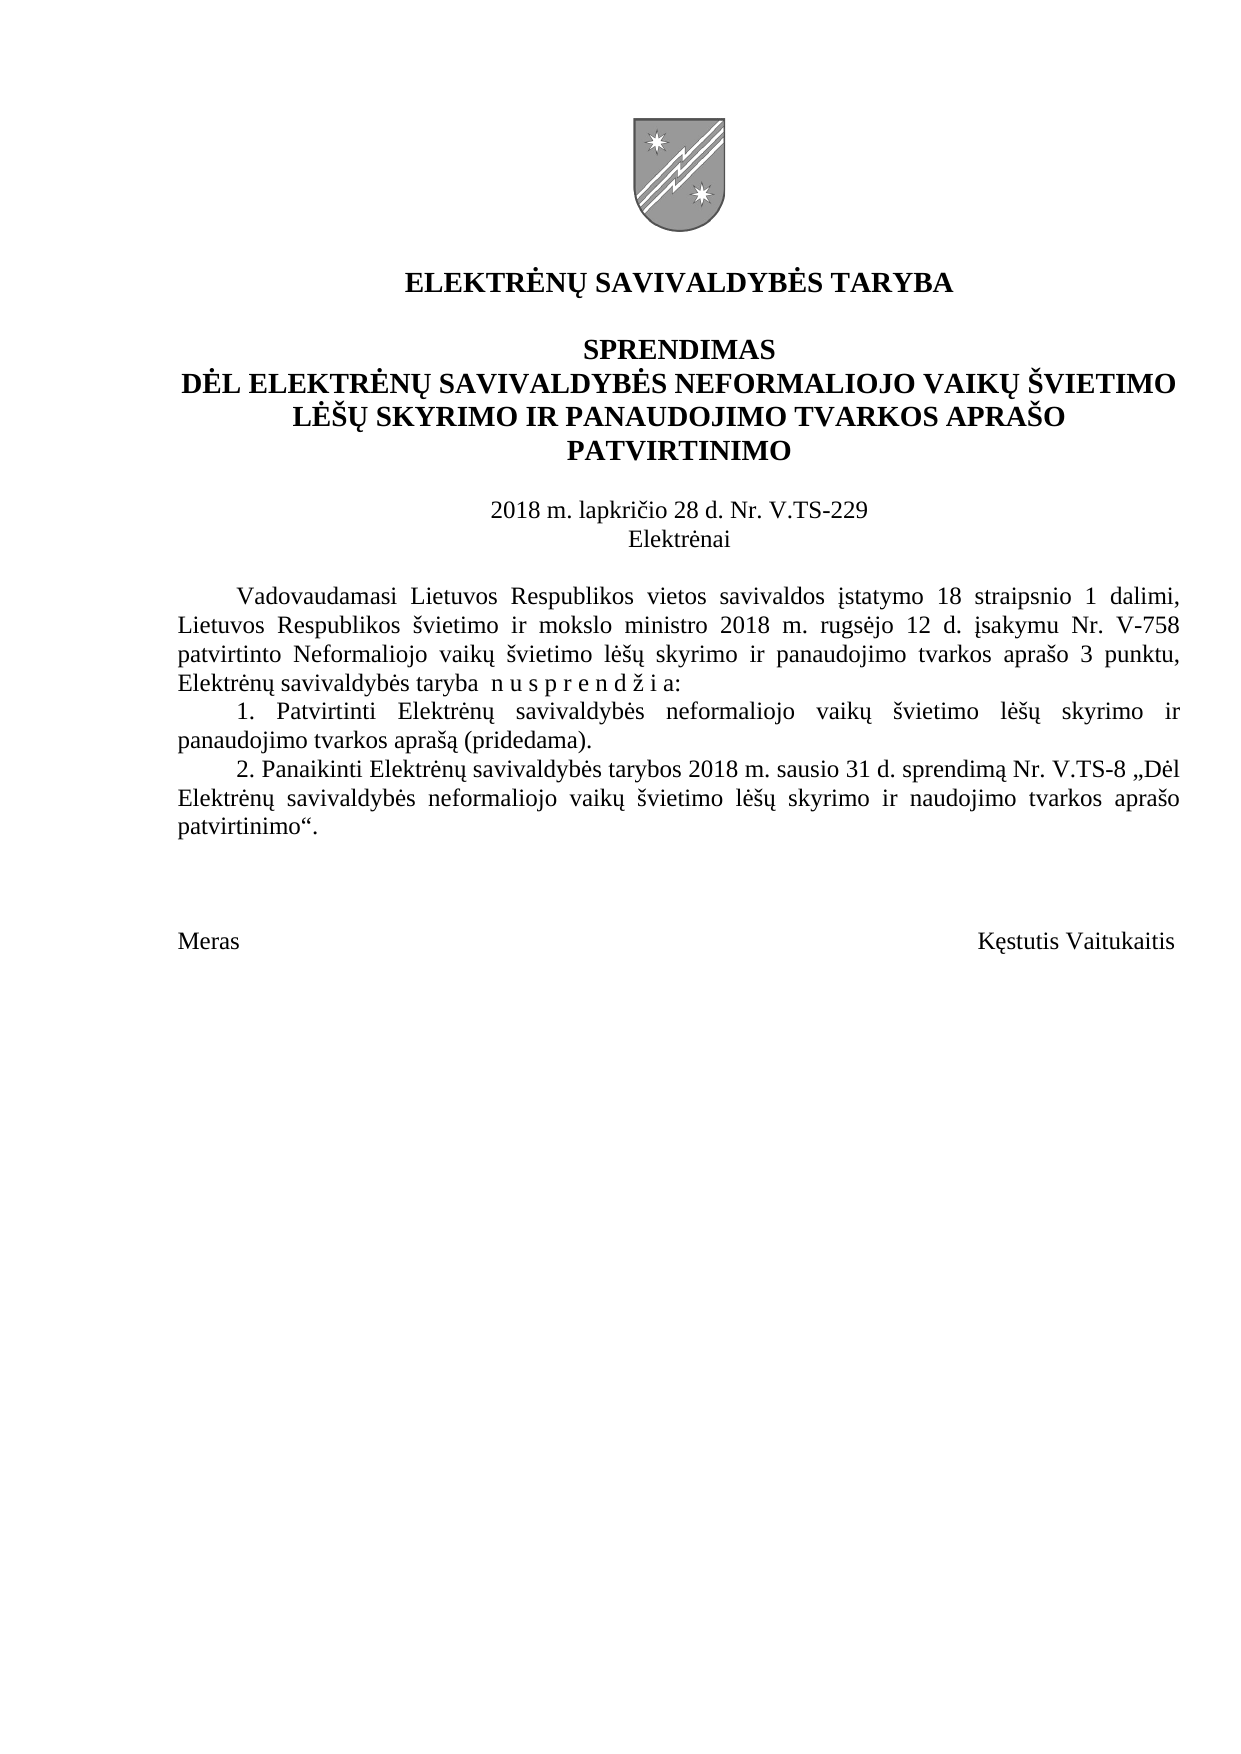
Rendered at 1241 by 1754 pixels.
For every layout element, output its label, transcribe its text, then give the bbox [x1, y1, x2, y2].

text 2. Panaikinti Elektrėnų savivaldybės tarybos 2018 m. sausio 31 d. sprendimą Nr. V.TS-8 „Dėl Elektrėnų savivaldybės neformaliojo vaikų švietimo lėšų skyrimo ir naudojimo tvarkos aprašo patvirtinimo“. [177, 754, 1181, 840]
text 2018 m. lapkričio 28 d. Nr. V.TS-229 [177, 495, 1181, 524]
text SPRENDIMAS [177, 332, 1181, 366]
text 1. Patvirtinti Elektrėnų savivaldybės neformaliojo vaikų švietimo lėšų skyrimo ir panaudojimo tvarkos aprašą (pridedama). [177, 696, 1181, 754]
text ELEKTRĖNŲ SAVIVALDYBĖS TARYBA [177, 265, 1181, 299]
text DĖL ELEKTRĖNŲ SAVIVALDYBĖS NEFORMALIOJO VAIKŲ ŠVIETIMO LĖŠŲ SKYRIMO IR PANAUDOJIMO TVARKOS APRAŠO PATVIRTINIMO [177, 366, 1181, 466]
text Vadovaudamasi Lietuvos Respublikos vietos savivaldos įstatymo 18 straipsnio 1 dalimi, Lietuvos Respublikos švietimo ir mokslo ministro 2018 m. rugsėjo 12 d. įsakymu Nr. V-758 patvirtinto Neformaliojo vaikų švietimo lėšų skyrimo ir panaudojimo tvarkos aprašo 3 punktu, Elektrėnų savivaldybės taryba n u s p r e n d ž i a: [177, 581, 1181, 696]
text Meras Kęstutis Vaitukaitis [177, 926, 1181, 955]
text Elektrėnai [177, 524, 1181, 553]
